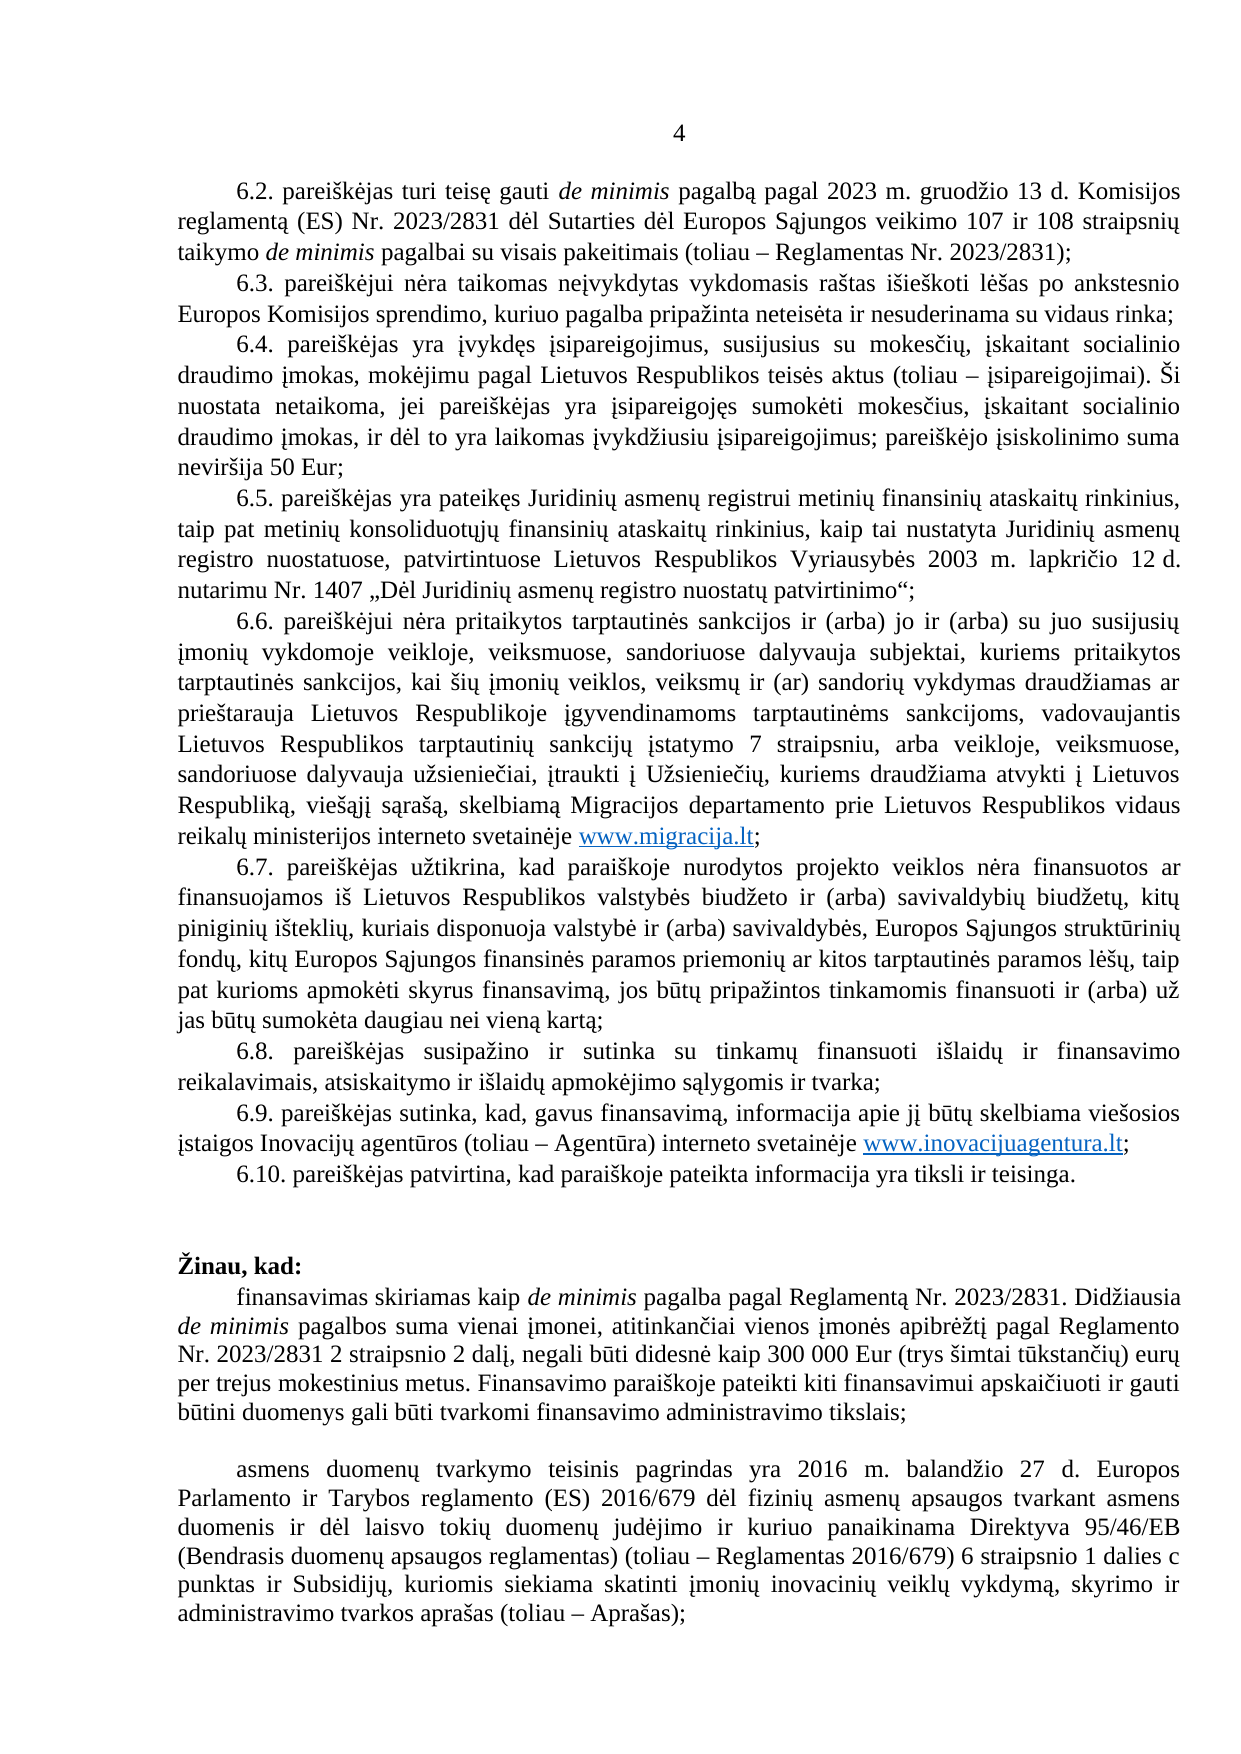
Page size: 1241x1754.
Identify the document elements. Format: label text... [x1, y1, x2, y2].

text 6.10. pareiškėjas patvirtina, kad paraiškoje pateikta informacija yra tiksli ir teisinga. [177, 1159, 1181, 1188]
text 6.5. pareiškėjas yra pateikęs Juridinių asmenų registrui metinių finansinių ataskaitų rinkinius, taip pat metinių konsoliduotųjų finansinių ataskaitų rinkinius, kaip tai nustatyta Juridinių asmenų registro nuostatuose, patvirtintuose Lietuvos Respublikos Vyriausybės 2003 m. lapkričio 12 d. nutarimu Nr. 1407 „Dėl Juridinių asmenų registro nuostatų patvirtinimo“; [177, 483, 1181, 604]
text 6.9. pareiškėjas sutinka, kad, gavus finansavimą, informacija apie jį būtų skelbiama viešosios įstaigos Inovacijų agentūros (toliau – Agentūra) interneto svetainėje www.inovacijuagentura.lt; [177, 1098, 1181, 1157]
text 6.7. pareiškėjas užtikrina, kad paraiškoje nurodytos projekto veiklos nėra finansuotos ar finansuojamos iš Lietuvos Respublikos valstybės biudžeto ir (arba) savivaldybių biudžetų, kitų piniginių išteklių, kuriais disponuoja valstybė ir (arba) savivaldybės, Europos Sąjungos struktūrinių fondų, kitų Europos Sąjungos finansinės paramos priemonių ar kitos tarptautinės paramos lėšų, taip pat kurioms apmokėti skyrus finansavimą, jos būtų pripažintos tinkamomis finansuoti ir (arba) už jas būtų sumokėta daugiau nei vieną kartą; [177, 852, 1181, 1034]
text asmens duomenų tvarkymo teisinis pagrindas yra 2016 m. balandžio 27 d. Europos Parlamento ir Tarybos reglamento (ES) 2016/679 dėl fizinių asmenų apsaugos tvarkant asmens duomenis ir dėl laisvo tokių duomenų judėjimo ir kuriuo panaikinama Direktyva 95/46/EB (Bendrasis duomenų apsaugos reglamentas) (toliau – Reglamentas 2016/679) 6 straipsnio 1 dalies c punktas ir Subsidijų, kuriomis siekiama skatinti įmonių inovacinių veiklų vykdymą, skyrimo ir administravimo tvarkos aprašas (toliau – Aprašas); [177, 1454, 1181, 1627]
text 6.8. pareiškėjas susipažino ir sutinka su tinkamų finansuoti išlaidų ir finansavimo reikalavimais, atsiskaitymo ir išlaidų apmokėjimo sąlygomis ir tvarka; [177, 1036, 1181, 1096]
text 6.2. pareiškėjas turi teisę gauti de minimis pagalbą pagal 2023 m. gruodžio 13 d. Komisijos reglamentą (ES) Nr. 2023/2831 dėl Sutarties dėl Europos Sąjungos veikimo 107 ir 108 straipsnių taikymo de minimis pagalbai su visais pakeitimais (toliau – Reglamentas Nr. 2023/2831); [177, 176, 1181, 266]
text 6.3. pareiškėjui nėra taikomas neįvykdytas vykdomasis raštas išieškoti lėšas po ankstesnio Europos Komisijos sprendimo, kuriuo pagalba pripažinta neteisėta ir nesuderinama su vidaus rinka; [177, 268, 1181, 327]
text Žinau, kad: [177, 1251, 1181, 1280]
text 6.4. pareiškėjas yra įvykdęs įsipareigojimus, susijusius su mokesčių, įskaitant socialinio draudimo įmokas, mokėjimu pagal Lietuvos Respublikos teisės aktus (toliau – įsipareigojimai). Ši nuostata netaikoma, jei pareiškėjas yra įsipareigojęs sumokėti mokesčius, įskaitant socialinio draudimo įmokas, ir dėl to yra laikomas įvykdžiusiu įsipareigojimus; pareiškėjo įsiskolinimo suma neviršija 50 Eur; [177, 329, 1181, 481]
text 6.6. pareiškėjui nėra pritaikytos tarptautinės sankcijos ir (arba) jo ir (arba) su juo susijusių įmonių vykdomoje veikloje, veiksmuose, sandoriuose dalyvauja subjektai, kuriems pritaikytos tarptautinės sankcijos, kai šių įmonių veiklos, veiksmų ir (ar) sandorių vykdymas draudžiamas ar prieštarauja Lietuvos Respublikoje įgyvendinamoms tarptautinėms sankcijoms, vadovaujantis Lietuvos Respublikos tarptautinių sankcijų įstatymo 7 straipsniu, arba veikloje, veiksmuose, sandoriuose dalyvauja užsieniečiai, įtraukti į Užsieniečių, kuriems draudžiama atvykti į Lietuvos Respubliką, viešąjį sąrašą, skelbiamą Migracijos departamento prie Lietuvos Respublikos vidaus reikalų ministerijos interneto svetainėje www.migracija.lt; [177, 606, 1181, 850]
text finansavimas skiriamas kaip de minimis pagalba pagal Reglamentą Nr. 2023/2831. Didžiausia de minimis pagalbos suma vienai įmonei, atitinkančiai vienos įmonės apibrėžtį pagal Reglamento Nr. 2023/2831 2 straipsnio 2 dalį, negali būti didesnė kaip 300 000 Eur (trys šimtai tūkstančių) eurų per trejus mokestinius metus. Finansavimo paraiškoje pateikti kiti finansavimui apskaičiuoti ir gauti būtini duomenys gali būti tvarkomi finansavimo administravimo tikslais; [177, 1282, 1181, 1426]
